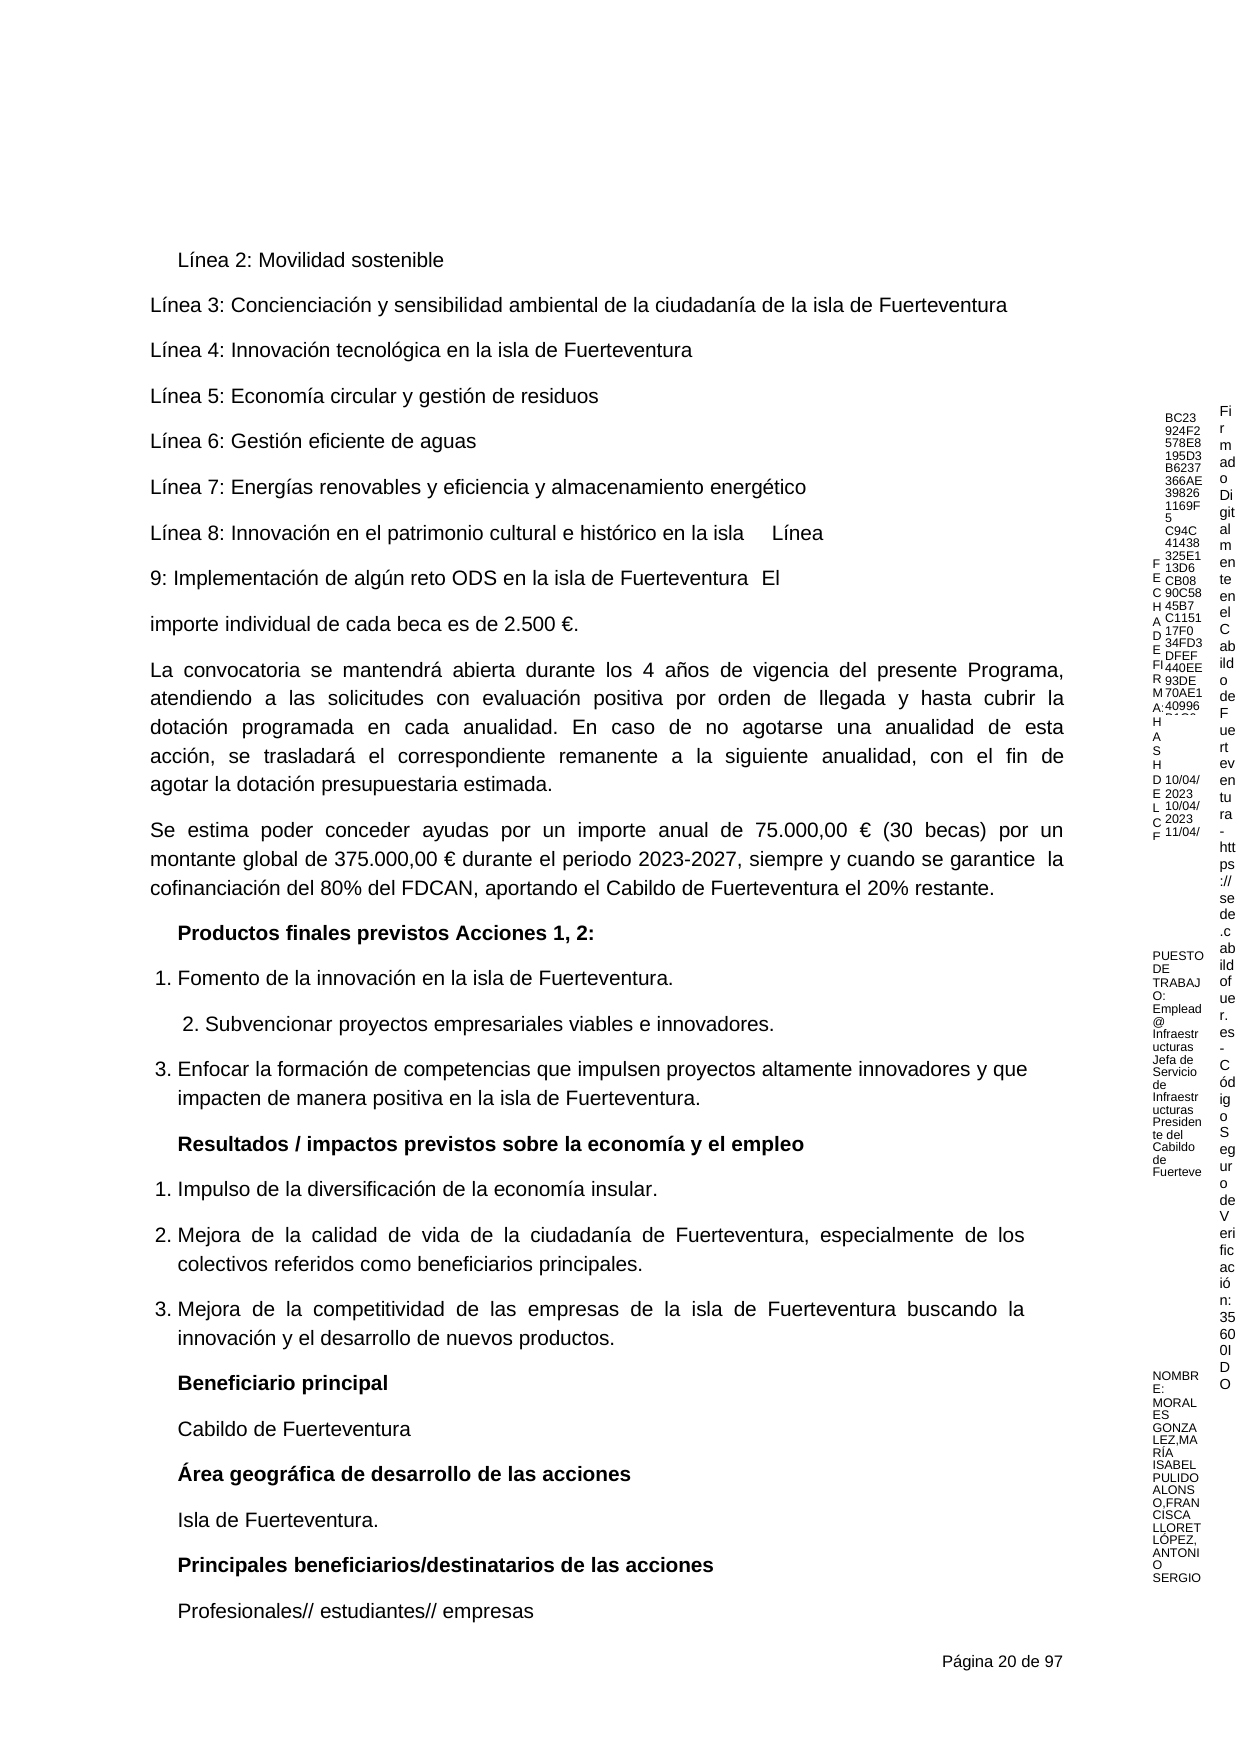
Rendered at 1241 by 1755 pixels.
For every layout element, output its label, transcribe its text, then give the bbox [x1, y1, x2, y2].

text 10/04/2023 [1165, 801, 1204, 826]
subtitle Principales beneficiarios/destinatarios de las acciones [177, 1553, 1150, 1577]
text [1204, 1508, 1241, 1532]
text FECHA DE FIRMA: HASH DEL CERTIFICADO: [1152, 557, 1167, 840]
text Emplead@ Infraestructuras [1152, 1003, 1204, 1053]
text Línea 7: Energías renovables y eficiencia y almacenamiento energético Línea 8: Innovación en el patrimonio cultural e histórico en la isla Línea 9: Implementación de algún reto ODS en la isla de Fuerteventura El importe individual de cada beca es de 2.500 €. [150, 475, 829, 636]
text NOMBRE: [1152, 1369, 1204, 1396]
text [1204, 1417, 1241, 1441]
subtitle Productos finales previstos Acciones 1, 2: [177, 921, 1217, 945]
subtitle Beneficiario principal [1204, 1371, 1241, 1395]
subtitle Resultados / impactos previstos sobre la economía y el empleo [177, 1131, 1150, 1155]
text Línea 5: Economía circular y gestión de residuos Línea 6: Gestión eficiente de aguas [150, 384, 641, 453]
list Subvencionar proyectos empresariales viables e innovadores. [182, 1012, 1150, 1036]
list Enfocar la formación de competencias que impulsen proyectos altamente innovadores y que impacten de manera positiva en la isla de Fuerteventura. [154, 1057, 1064, 1110]
text BC23924F2578E8195D3B6237366AE398261169F5 C94C41438325E113D6CB0890C5845B7C115117F0 34FD3DFEF440EE93DE70AE140996B1C6668F08F5 [1165, 413, 1203, 714]
list Mejora de la calidad de vida de la ciudadanía de Fuerteventura, especialmente de los colectivos referidos como beneficiarios principales. [154, 1223, 1064, 1276]
list Impulso de la diversificación de la economía insular. [154, 1177, 1217, 1201]
subtitle Beneficiario principal [177, 1369, 1204, 1595]
text 11/04/2023 [1165, 826, 1204, 840]
list Mejora de la competitividad de las empresas de la isla de Fuerteventura buscando la innovación y el desarrollo de nuevos productos. [154, 1297, 1064, 1350]
text Jefa de Servicio de Infraestructuras Presidente del Cabildo de Fuerteventura [1152, 1054, 1203, 1178]
text PUESTO DE TRABAJO: [1152, 950, 1204, 1003]
text Línea 2: Movilidad sostenible [177, 248, 1241, 272]
text 10/04/2023 [1165, 774, 1204, 801]
text Línea 3: Concienciación y sensibilidad ambiental de la ciudadanía de la isla de Fuerteventura Línea 4: Innovación tecnológica en la isla de Fuerteventura [150, 293, 1064, 362]
text MORALES GONZALEZ,MARÍA ISABEL PULIDO ALONSO,FRANCISCA LLORET LÓPEZ,ANTONIO SERGIO [1152, 1397, 1203, 1584]
text Cabildo de Fuerteventura [177, 1417, 1150, 1441]
text Isla de Fuerteventura. [177, 1508, 1150, 1532]
text Firmado Digitalmente en el Cabildo de Fuerteventura - https://sede.cabildofuer.es - Código Seguro de Verificación: 35600IDOC291E37363AC944648A7 [1219, 403, 1236, 1389]
text Profesionales// estudiantes// empresas [177, 1598, 1241, 1622]
list Fomento de la innovación en la isla de Fuerteventura. [154, 966, 1150, 990]
text La convocatoria se mantendrá abierta durante los 4 años de vigencia del presente Programa, atendiendo a las solicitudes con evaluación positiva por orden de llegada y hasta cubrir la dotación programada en cada anualidad. En caso de no agotarse una anualidad de esta acción, se trasladará el correspondiente remanente a la siguiente anualidad, con el fin de agotar la dotación presupuestaria estimada. [150, 657, 1064, 796]
subtitle Área geográfica de desarrollo de las acciones [177, 1462, 1150, 1486]
text Se estima poder conceder ayudas por un importe anual de 75.000,00 € (30 becas) por un montante global de 375.000,00 € durante el periodo 2023-2027, siempre y cuando se garantice la cofinanciación del 80% del FDCAN, aportando el Cabildo de Fuerteventura el 20% restante. [150, 817, 1064, 899]
